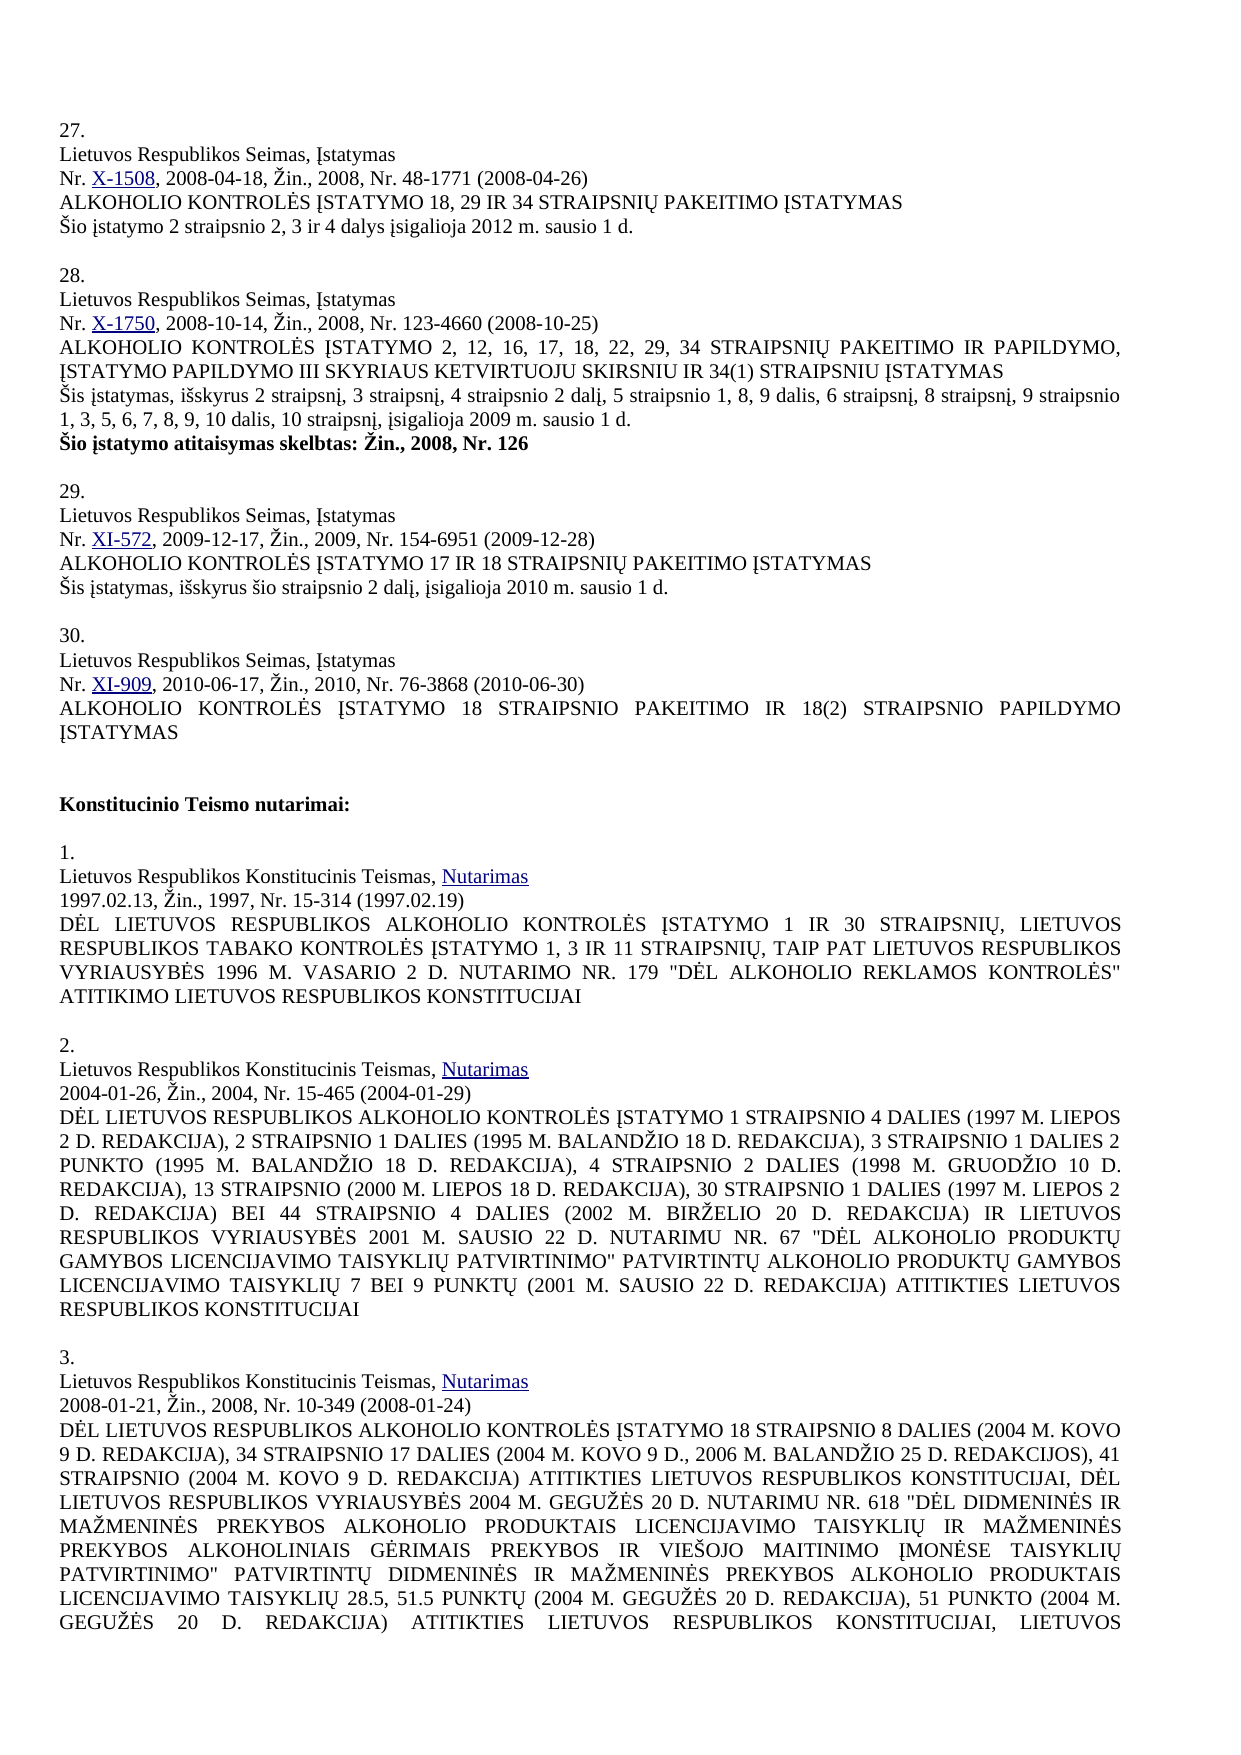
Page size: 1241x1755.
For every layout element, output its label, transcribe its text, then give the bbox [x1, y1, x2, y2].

text Nr. XI-909, 2010-06-17, Žin., 2010, Nr. 76-3868 (2010-06-30) [59, 672, 1122, 696]
text 1997.02.13, Žin., 1997, Nr. 15-314 (1997.02.19) [59, 888, 1122, 912]
text 2004-01-26, Žin., 2004, Nr. 15-465 (2004-01-29) [59, 1081, 1122, 1105]
text DĖL LIETUVOS RESPUBLIKOS ALKOHOLIO KONTROLĖS ĮSTATYMO 18 STRAIPSNIO 8 DALIES (2004 M. KOVO 9 D. REDAKCIJA), 34 STRAIPSNIO 17 DALIES (2004 M. KOVO 9 D., 2006 M. BALANDŽIO 25 D. REDAKCIJOS), 41 STRAIPSNIO (2004 M. KOVO 9 D. REDAKCIJA) ATITIKTIES LIETUVOS RESPUBLIKOS KONSTITUCIJAI, DĖL LIETUVOS RESPUBLIKOS VYRIAUSYBĖS 2004 M. GEGUŽĖS 20 D. NUTARIMU NR. 618 "DĖL DIDMENINĖS IR MAŽMENINĖS PREKYBOS ALKOHOLIO PRODUKTAIS LICENCIJAVIMO TAISYKLIŲ IR MAŽMENINĖS PREKYBOS ALKOHOLINIAIS GĖRIMAIS PREKYBOS IR VIEŠOJO MAITINIMO ĮMONĖSE TAISYKLIŲ PATVIRTINIMO" PATVIRTINTŲ DIDMENINĖS IR MAŽMENINĖS PREKYBOS ALKOHOLIO PRODUKTAIS LICENCIJAVIMO TAISYKLIŲ 28.5, 51.5 PUNKTŲ (2004 M. GEGUŽĖS 20 D. REDAKCIJA), 51 PUNKTO (2004 M. GEGUŽĖS 20 D. REDAKCIJA) ATITIKTIES LIETUVOS RESPUBLIKOS KONSTITUCIJAI, LIETUVOS [59, 1417, 1122, 1634]
text DĖL LIETUVOS RESPUBLIKOS ALKOHOLIO KONTROLĖS ĮSTATYMO 1 STRAIPSNIO 4 DALIES (1997 M. LIEPOS 2 D. REDAKCIJA), 2 STRAIPSNIO 1 DALIES (1995 M. BALANDŽIO 18 D. REDAKCIJA), 3 STRAIPSNIO 1 DALIES 2 PUNKTO (1995 M. BALANDŽIO 18 D. REDAKCIJA), 4 STRAIPSNIO 2 DALIES (1998 M. GRUODŽIO 10 D. REDAKCIJA), 13 STRAIPSNIO (2000 M. LIEPOS 18 D. REDAKCIJA), 30 STRAIPSNIO 1 DALIES (1997 M. LIEPOS 2 D. REDAKCIJA) BEI 44 STRAIPSNIO 4 DALIES (2002 M. BIRŽELIO 20 D. REDAKCIJA) IR LIETUVOS RESPUBLIKOS VYRIAUSYBĖS 2001 M. SAUSIO 22 D. NUTARIMU NR. 67 "DĖL ALKOHOLIO PRODUKTŲ GAMYBOS LICENCIJAVIMO TAISYKLIŲ PATVIRTINIMO" PATVIRTINTŲ ALKOHOLIO PRODUKTŲ GAMYBOS LICENCIJAVIMO TAISYKLIŲ 7 BEI 9 PUNKTŲ (2001 M. SAUSIO 22 D. REDAKCIJA) ATITIKTIES LIETUVOS RESPUBLIKOS KONSTITUCIJAI [59, 1105, 1122, 1321]
text 3. [59, 1345, 1122, 1369]
text 2008-01-21, Žin., 2008, Nr. 10-349 (2008-01-24) [59, 1393, 1122, 1417]
text ALKOHOLIO KONTROLĖS ĮSTATYMO 17 IR 18 STRAIPSNIŲ PAKEITIMO ĮSTATYMAS [59, 551, 1122, 575]
text Šio įstatymo atitaisymas skelbtas: Žin., 2008, Nr. 126 [59, 431, 1122, 455]
text Konstitucinio Teismo nutarimai: [59, 792, 1122, 816]
text 30. [59, 623, 1122, 647]
text ALKOHOLIO KONTROLĖS ĮSTATYMO 18 STRAIPSNIO PAKEITIMO IR 18(2) STRAIPSNIO PAPILDYMO ĮSTATYMAS [59, 696, 1122, 744]
text Lietuvos Respublikos Konstitucinis Teismas, Nutarimas [59, 1057, 1122, 1081]
text 2. [59, 1032, 1122, 1057]
text 1. [59, 840, 1122, 864]
text 29. [59, 479, 1122, 503]
text Lietuvos Respublikos Seimas, Įstatymas [59, 142, 1122, 166]
text DĖL LIETUVOS RESPUBLIKOS ALKOHOLIO KONTROLĖS ĮSTATYMO 1 IR 30 STRAIPSNIŲ, LIETUVOS RESPUBLIKOS TABAKO KONTROLĖS ĮSTATYMO 1, 3 IR 11 STRAIPSNIŲ, TAIP PAT LIETUVOS RESPUBLIKOS VYRIAUSYBĖS 1996 M. VASARIO 2 D. NUTARIMO NR. 179 "DĖL ALKOHOLIO REKLAMOS KONTROLĖS" ATITIKIMO LIETUVOS RESPUBLIKOS KONSTITUCIJAI [59, 912, 1122, 1008]
text Šio įstatymo 2 straipsnio 2, 3 ir 4 dalys įsigalioja 2012 m. sausio 1 d. [59, 214, 1122, 238]
text 27. [59, 118, 1122, 142]
text Lietuvos Respublikos Konstitucinis Teismas, Nutarimas [59, 864, 1122, 888]
text Šis įstatymas, išskyrus 2 straipsnį, 3 straipsnį, 4 straipsnio 2 dalį, 5 straipsnio 1, 8, 9 dalis, 6 straipsnį, 8 straipsnį, 9 straipsnio 1, 3, 5, 6, 7, 8, 9, 10 dalis, 10 straipsnį, įsigalioja 2009 m. sausio 1 d. [59, 383, 1122, 431]
text Nr. X-1750, 2008-10-14, Žin., 2008, Nr. 123-4660 (2008-10-25) [59, 311, 1122, 335]
text ALKOHOLIO KONTROLĖS ĮSTATYMO 2, 12, 16, 17, 18, 22, 29, 34 STRAIPSNIŲ PAKEITIMO IR PAPILDYMO, ĮSTATYMO PAPILDYMO III SKYRIAUS KETVIRTUOJU SKIRSNIU IR 34(1) STRAIPSNIU ĮSTATYMAS [59, 335, 1122, 383]
text 28. [59, 262, 1122, 287]
text Nr. XI-572, 2009-12-17, Žin., 2009, Nr. 154-6951 (2009-12-28) [59, 527, 1122, 551]
text Lietuvos Respublikos Seimas, Įstatymas [59, 647, 1122, 672]
text ALKOHOLIO KONTROLĖS ĮSTATYMO 18, 29 IR 34 STRAIPSNIŲ PAKEITIMO ĮSTATYMAS [59, 190, 1122, 214]
text Nr. X-1508, 2008-04-18, Žin., 2008, Nr. 48-1771 (2008-04-26) [59, 166, 1122, 190]
text Lietuvos Respublikos Seimas, Įstatymas [59, 503, 1122, 527]
text Lietuvos Respublikos Seimas, Įstatymas [59, 287, 1122, 311]
text Lietuvos Respublikos Konstitucinis Teismas, Nutarimas [59, 1369, 1122, 1393]
text Šis įstatymas, išskyrus šio straipsnio 2 dalį, įsigalioja 2010 m. sausio 1 d. [59, 575, 1122, 599]
